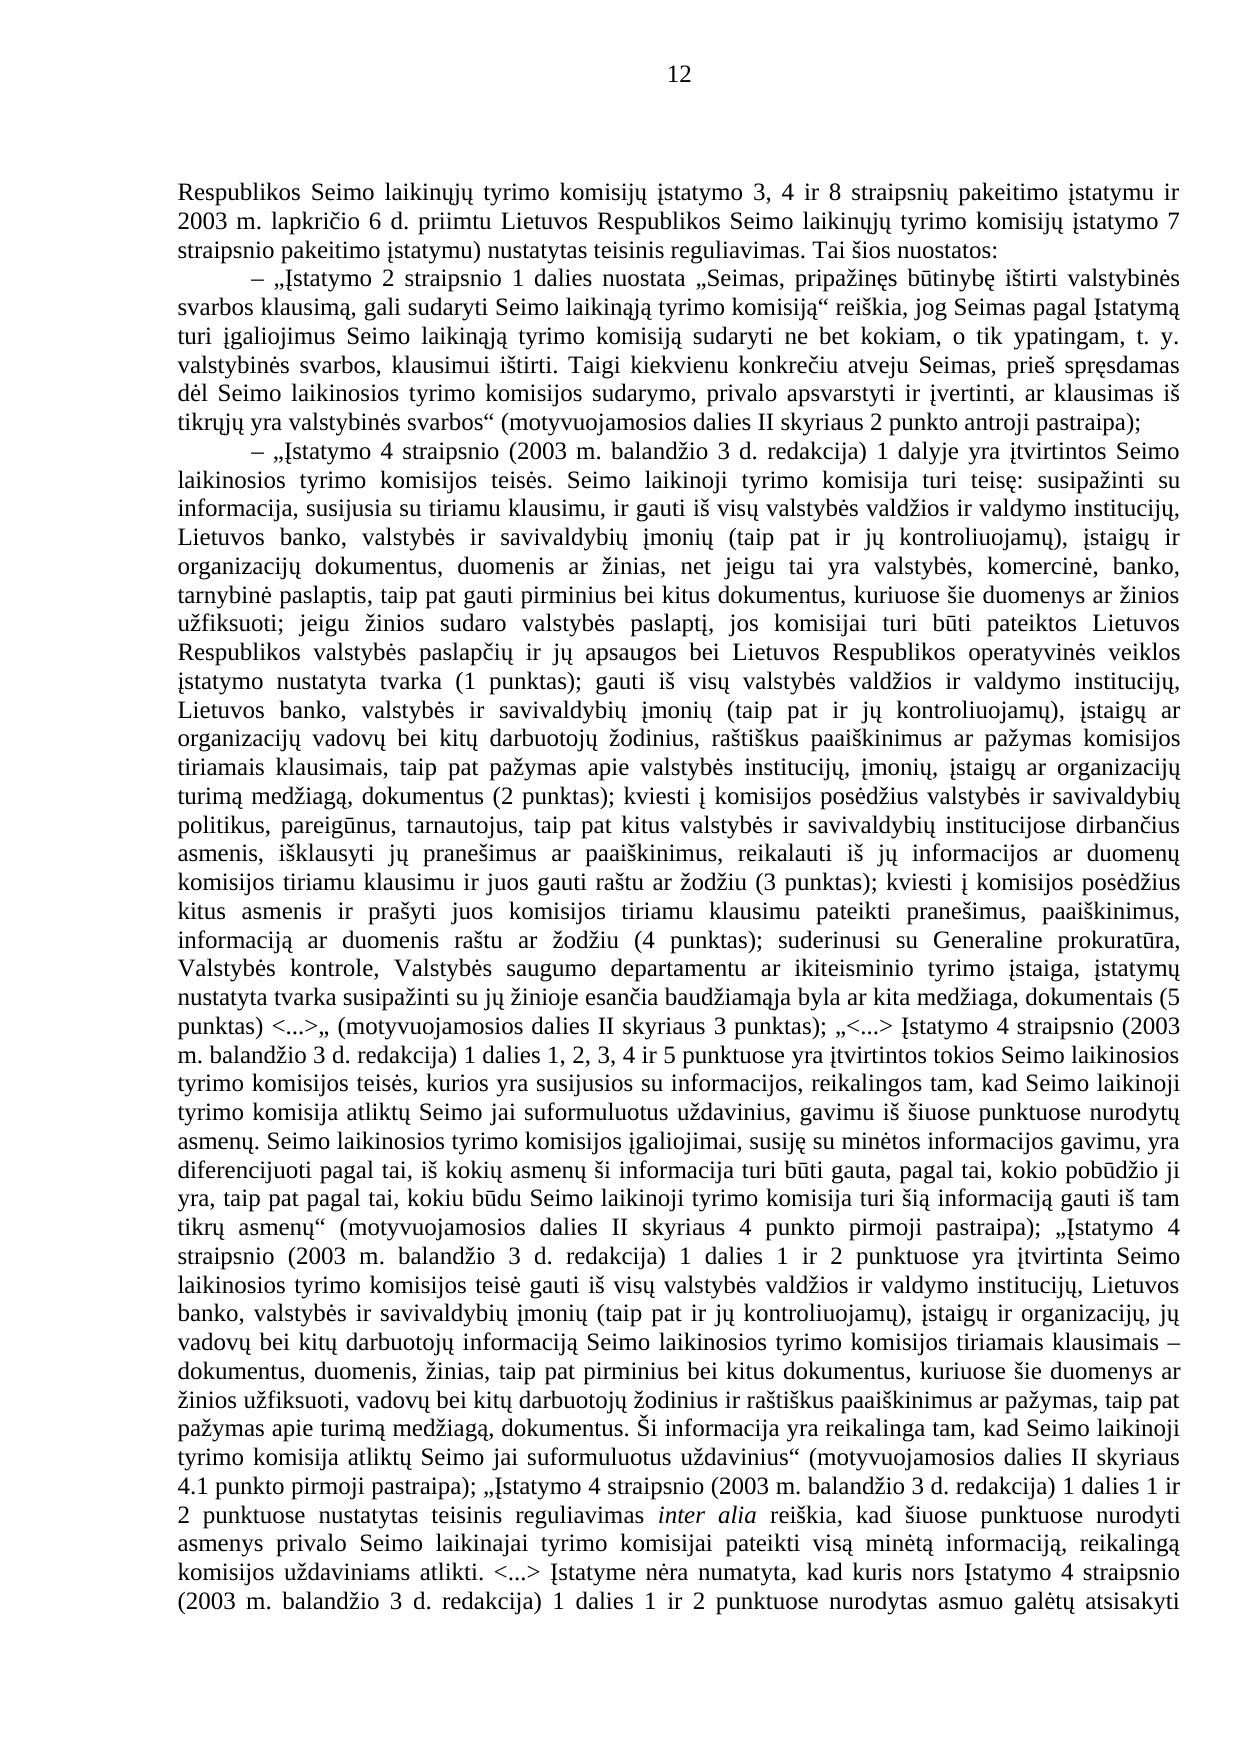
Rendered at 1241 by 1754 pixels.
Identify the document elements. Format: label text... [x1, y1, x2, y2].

text – „Įstatymo 4 straipsnio (2003 m. balandžio 3 d. redakcija) 1 dalyje yra įtvirtintos Seimo laikinosios tyrimo komisijos teisės. Seimo laikinoji tyrimo komisija turi teisę: susipažinti su informacija, susijusia su tiriamu klausimu, ir gauti iš visų valstybės valdžios ir valdymo institucijų, Lietuvos banko, valstybės ir savivaldybių įmonių (taip pat ir jų kontroliuojamų), įstaigų ir organizacijų dokumentus, duomenis ar žinias, net jeigu tai yra valstybės, komercinė, banko, tarnybinė paslaptis, taip pat gauti pirminius bei kitus dokumentus, kuriuose šie duomenys ar žinios užfiksuoti; jeigu žinios sudaro valstybės paslaptį, jos komisijai turi būti pateiktos Lietuvos Respublikos valstybės paslapčių ir jų apsaugos bei Lietuvos Respublikos operatyvinės veiklos įstatymo nustatyta tvarka (1 punktas); gauti iš visų valstybės valdžios ir valdymo institucijų, Lietuvos banko, valstybės ir savivaldybių įmonių (taip pat ir jų kontroliuojamų), įstaigų ar organizacijų vadovų bei kitų darbuotojų žodinius, raštiškus paaiškinimus ar pažymas komisijos tiriamais klausimais, taip pat pažymas apie valstybės institucijų, įmonių, įstaigų ar organizacijų turimą medžiagą, dokumentus (2 punktas); kviesti į komisijos posėdžius valstybės ir savivaldybių politikus, pareigūnus, tarnautojus, taip pat kitus valstybės ir savivaldybių institucijose dirbančius asmenis, išklausyti jų pranešimus ar paaiškinimus, reikalauti iš jų informacijos ar duomenų komisijos tiriamu klausimu ir juos gauti raštu ar žodžiu (3 punktas); kviesti į komisijos posėdžius kitus asmenis ir prašyti juos komisijos tiriamu klausimu pateikti pranešimus, paaiškinimus, informaciją ar duomenis raštu ar žodžiu (4 punktas); suderinusi su Generaline prokuratūra, Valstybės kontrole, Valstybės saugumo departamentu ar ikiteisminio tyrimo įstaiga, įstatymų nustatyta tvarka susipažinti su jų žinioje esančia baudžiamąja byla ar kita medžiaga, dokumentais (5 punktas) <...>„ (motyvuojamosios dalies II skyriaus 3 punktas); „<...> Įstatymo 4 straipsnio (2003 m. balandžio 3 d. redakcija) 1 dalies 1, 2, 3, 4 ir 5 punktuose yra įtvirtintos tokios Seimo laikinosios tyrimo komisijos teisės, kurios yra susijusios su informacijos, reikalingos tam, kad Seimo laikinoji tyrimo komisija atliktų Seimo jai suformuluotus uždavinius, gavimu iš šiuose punktuose nurodytų asmenų. Seimo laikinosios tyrimo komisijos įgaliojimai, susiję su minėtos informacijos gavimu, yra diferencijuoti pagal tai, iš kokių asmenų ši informacija turi būti gauta, pagal tai, kokio pobūdžio ji yra, taip pat pagal tai, kokiu būdu Seimo laikinoji tyrimo komisija turi šią informaciją gauti iš tam tikrų asmenų“ (motyvuojamosios dalies II skyriaus 4 punkto pirmoji pastraipa); „Įstatymo 4 straipsnio (2003 m. balandžio 3 d. redakcija) 1 dalies 1 ir 2 punktuose yra įtvirtinta Seimo laikinosios tyrimo komisijos teisė gauti iš visų valstybės valdžios ir valdymo institucijų, Lietuvos banko, valstybės ir savivaldybių įmonių (taip pat ir jų kontroliuojamų), įstaigų ir organizacijų, jų vadovų bei kitų darbuotojų informaciją Seimo laikinosios tyrimo komisijos tiriamais klausimais – dokumentus, duomenis, žinias, taip pat pirminius bei kitus dokumentus, kuriuose šie duomenys ar žinios užfiksuoti, vadovų bei kitų darbuotojų žodinius ir raštiškus paaiškinimus ar pažymas, taip pat pažymas apie turimą medžiagą, dokumentus. Ši informacija yra reikalinga tam, kad Seimo laikinoji tyrimo komisija atliktų Seimo jai suformuluotus uždavinius“ (motyvuojamosios dalies II skyriaus 4.1 punkto pirmoji pastraipa); „Įstatymo 4 straipsnio (2003 m. balandžio 3 d. redakcija) 1 dalies 1 ir 2 punktuose nustatytas teisinis reguliavimas inter alia reiškia, kad šiuose punktuose nurodyti asmenys privalo Seimo laikinajai tyrimo komisijai pateikti visą minėtą informaciją, reikalingą komisijos uždaviniams atlikti. <...> Įstatyme nėra numatyta, kad kuris nors Įstatymo 4 straipsnio (2003 m. balandžio 3 d. redakcija) 1 dalies 1 ir 2 punktuose nurodytas asmuo galėtų atsisakyti [177, 436, 1181, 1615]
text – „Įstatymo 2 straipsnio 1 dalies nuostata „Seimas, pripažinęs būtinybę ištirti valstybinės svarbos klausimą, gali sudaryti Seimo laikinąją tyrimo komisiją“ reiškia, jog Seimas pagal Įstatymą turi įgaliojimus Seimo laikinąją tyrimo komisiją sudaryti ne bet kokiam, o tik ypatingam, t. y. valstybinės svarbos, klausimui ištirti. Taigi kiekvienu konkrečiu atveju Seimas, prieš spręsdamas dėl Seimo laikinosios tyrimo komisijos sudarymo, privalo apsvarstyti ir įvertinti, ar klausimas iš tikrųjų yra valstybinės svarbos“ (motyvuojamosios dalies II skyriaus 2 punkto antroji pastraipa); [177, 263, 1181, 436]
text Respublikos Seimo laikinųjų tyrimo komisijų įstatymo 3, 4 ir 8 straipsnių pakeitimo įstatymu ir 2003 m. lapkričio 6 d. priimtu Lietuvos Respublikos Seimo laikinųjų tyrimo komisijų įstatymo 7 straipsnio pakeitimo įstatymu) nustatytas teisinis reguliavimas. Tai šios nuostatos: [177, 177, 1181, 263]
